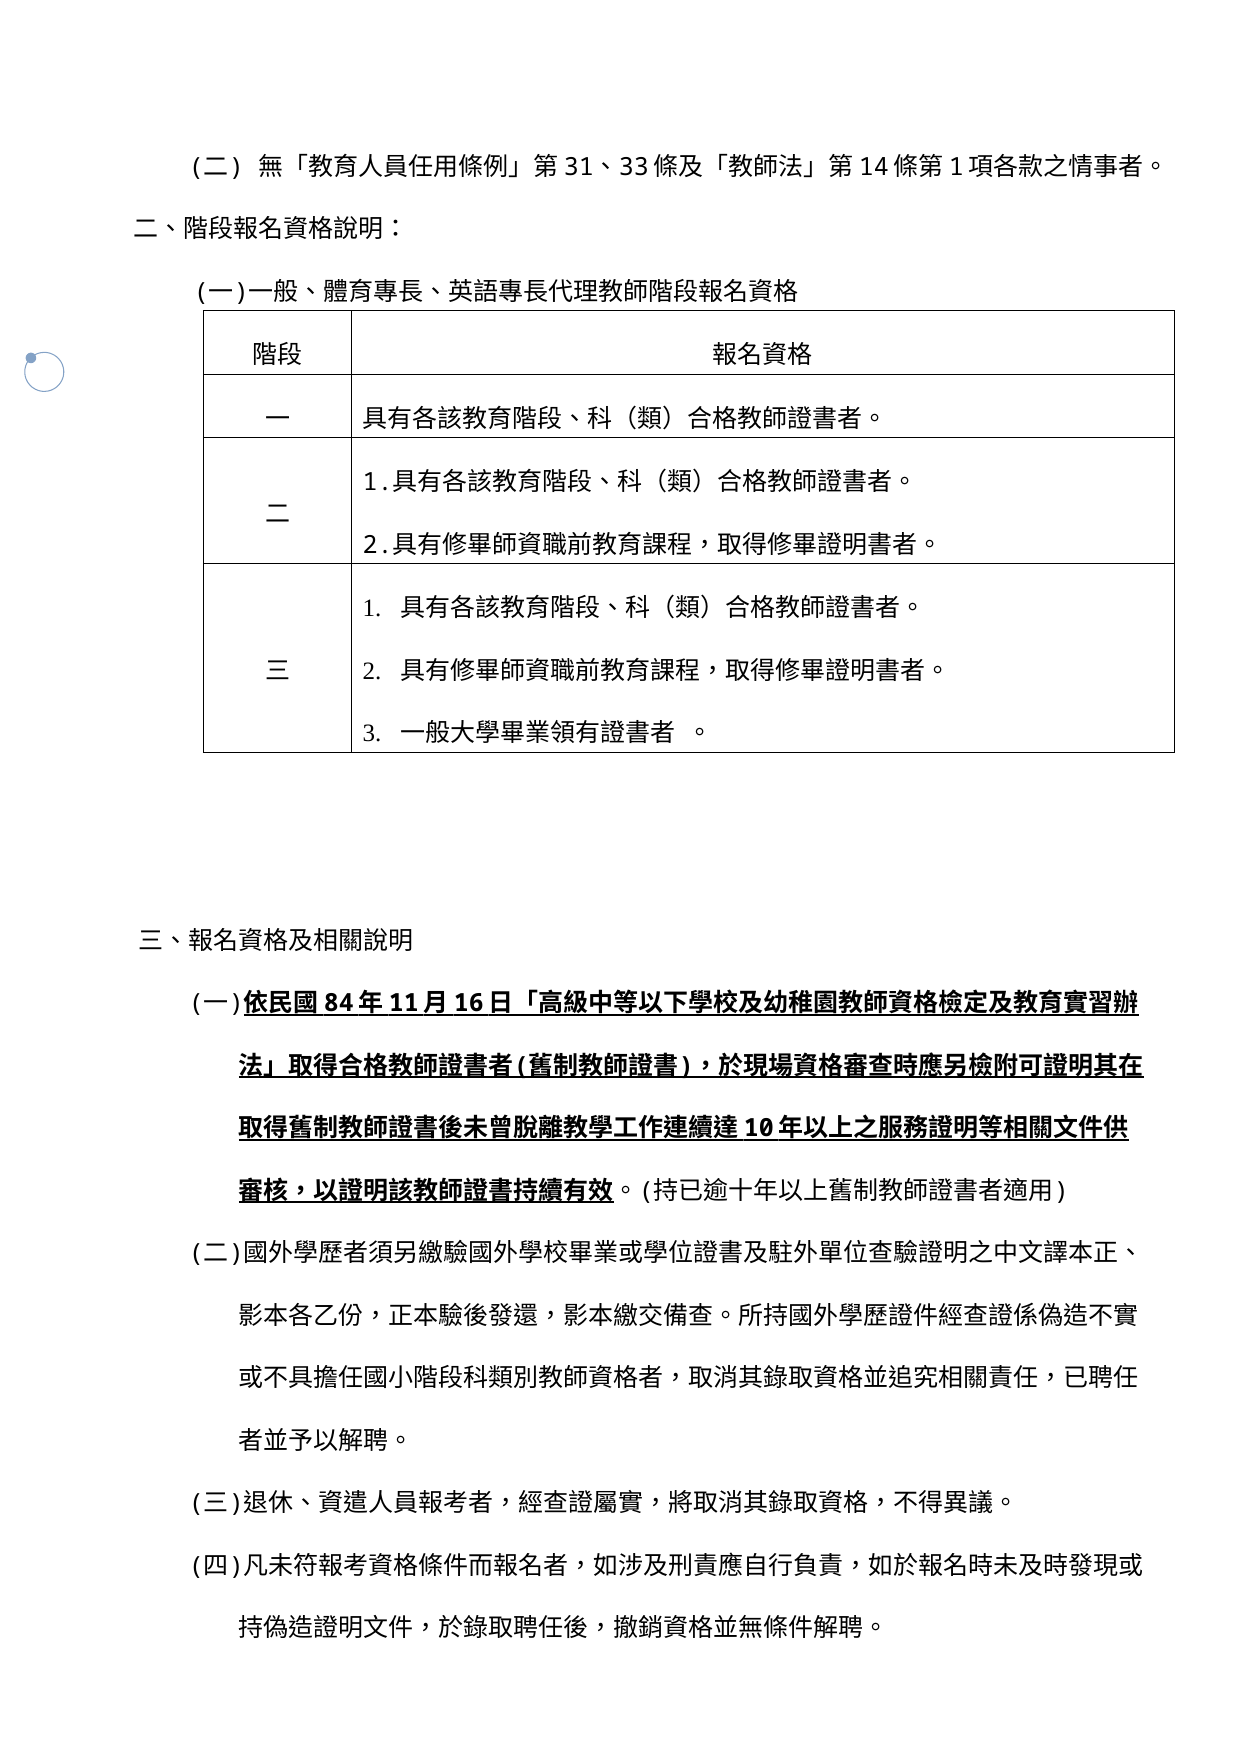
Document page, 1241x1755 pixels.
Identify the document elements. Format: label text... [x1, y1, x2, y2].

text 二、階段報名資格說明： [133, 185, 1152, 248]
table_cell 具有各該教育階段、科（類）合格教師證書者。 具有修畢師資職前教育課程，取得修畢證明書者。 一般大學畢業領有證書者 。 [352, 564, 1174, 752]
table_cell 二 [204, 438, 351, 563]
table_cell 一 [204, 375, 351, 437]
table_cell 三 [204, 564, 351, 752]
text (三)退休、資遣人員報考者，經查證屬實，將取消其錄取資格，不得異議。 [189, 1459, 1152, 1522]
text (四)凡未符報考資格條件而報名者，如涉及刑責應自行負責，如於報名時未及時發現或持偽造證明文件，於錄取聘任後，撤銷資格並無條件解聘。 [189, 1522, 1152, 1647]
text (二)國外學歷者須另繳驗國外學校畢業或學位證書及駐外單位查驗證明之中文譯本正、影本各乙份，正本驗後發還，影本繳交備查。所持國外學歷證件經查證係偽造不實或不具擔任國小階段科類別教師資格者，取消其錄取資格並追究相關責任，已聘任者並予以解聘。 [189, 1209, 1152, 1459]
table_header 報名資格 [352, 311, 1174, 374]
text (一)一般、體育專長、英語專長代理教師階段報名資格 [89, 248, 1152, 310]
table_cell 具有各該教育階段、科（類）合格教師證書者。 [352, 375, 1174, 437]
text 三、報名資格及相關說明 [139, 897, 1152, 959]
text (一)依民國84年11月16日「高級中等以下學校及幼稚園教師資格檢定及教育實習辦法」取得合格教師證書者(舊制教師證書)，於現場資格審查時應另檢附可證明其在取得舊制教師證書後未曾脫離教學工作連續達10年以上之服務證明等相關文件供審核，以證明該教師證書持續有效。(持已逾十年以上舊制教師證書者適用) [189, 959, 1152, 1209]
table_cell 1.具有各該教育階段、科（類）合格教師證書者。 2.具有修畢師資職前教育課程，取得修畢證明書者。 [352, 438, 1174, 563]
table_header 階段 [204, 311, 351, 374]
text (二) 無「教育人員任用條例」第31、33條及「教師法」第14條第1項各款之情事者。 [189, 123, 1152, 185]
